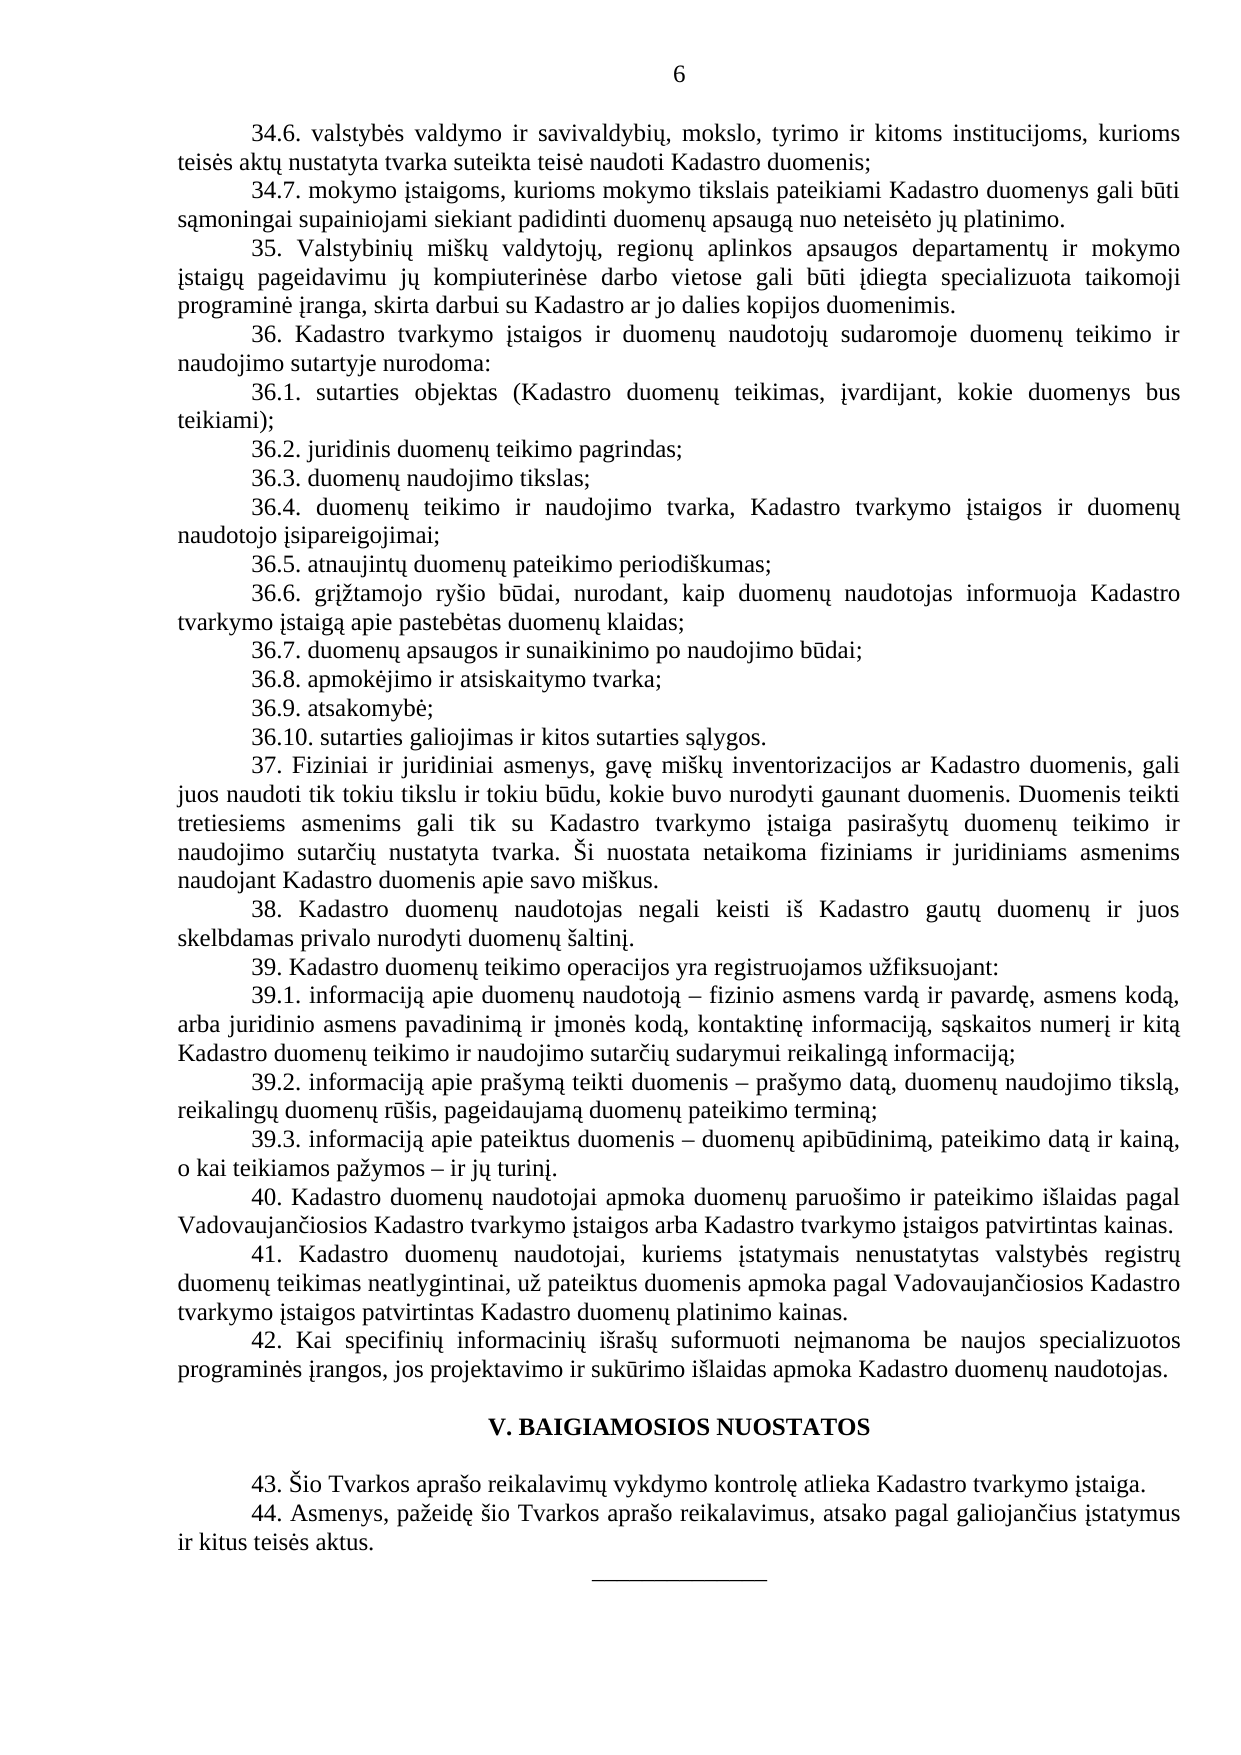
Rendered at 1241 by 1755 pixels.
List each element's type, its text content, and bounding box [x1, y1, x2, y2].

text 44. Asmenys, pažeidę šio Tvarkos aprašo reikalavimus, atsako pagal galiojančius įstatymus ir kitus teisės aktus. [177, 1498, 1181, 1556]
text 36.2. juridinis duomenų teikimo pagrindas; [177, 434, 1181, 463]
text 35. Valstybinių miškų valdytojų, regionų aplinkos apsaugos departamentų ir mokymo įstaigų pageidavimu jų kompiuterinėse darbo vietose gali būti įdiegta specializuota taikomoji programinė įranga, skirta darbui su Kadastro ar jo dalies kopijos duomenimis. [177, 233, 1181, 319]
text 36.9. atsakomybė; [177, 693, 1181, 722]
text 36.7. duomenų apsaugos ir sunaikinimo po naudojimo būdai; [177, 636, 1181, 664]
text 41. Kadastro duomenų naudotojai, kuriems įstatymais nenustatytas valstybės registrų duomenų teikimas neatlygintinai, už pateiktus duomenis apmoka pagal Vadovaujančiosios Kadastro tvarkymo įstaigos patvirtintas Kadastro duomenų platinimo kainas. [177, 1239, 1181, 1326]
text 34.6. valstybės valdymo ir savivaldybių, mokslo, tyrimo ir kitoms institucijoms, kurioms teisės aktų nustatyta tvarka suteikta teisė naudoti Kadastro duomenis; [177, 118, 1181, 176]
text 36.8. apmokėjimo ir atsiskaitymo tvarka; [177, 664, 1181, 693]
text 39.2. informaciją apie prašymą teikti duomenis – prašymo datą, duomenų naudojimo tikslą, reikalingų duomenų rūšis, pageidaujamą duomenų pateikimo terminą; [177, 1067, 1181, 1124]
text 36.10. sutarties galiojimas ir kitos sutarties sąlygos. [177, 722, 1181, 751]
text 36.4. duomenų teikimo ir naudojimo tvarka, Kadastro tvarkymo įstaigos ir duomenų naudotojo įsipareigojimai; [177, 492, 1181, 549]
text 37. Fiziniai ir juridiniai asmenys, gavę miškų inventorizacijos ar Kadastro duomenis, gali juos naudoti tik tokiu tikslu ir tokiu būdu, kokie buvo nurodyti gaunant duomenis. Duomenis teikti tretiesiems asmenims gali tik su Kadastro tvarkymo įstaiga pasirašytų duomenų teikimo ir naudojimo sutarčių nustatyta tvarka. Ši nuostata netaikoma fiziniams ir juridiniams asmenims naudojant Kadastro duomenis apie savo miškus. [177, 751, 1181, 894]
text 43. Šio Tvarkos aprašo reikalavimų vykdymo kontrolę atlieka Kadastro tvarkymo įstaiga. [177, 1469, 1181, 1498]
text 39.1. informaciją apie duomenų naudotoją – fizinio asmens vardą ir pavardę, asmens kodą, arba juridinio asmens pavadinimą ir įmonės kodą, kontaktinę informaciją, sąskaitos numerį ir kitą Kadastro duomenų teikimo ir naudojimo sutarčių sudarymui reikalingą informaciją; [177, 981, 1181, 1067]
text 34.7. mokymo įstaigoms, kurioms mokymo tikslais pateikiami Kadastro duomenys gali būti sąmoningai supainiojami siekiant padidinti duomenų apsaugą nuo neteisėto jų platinimo. [177, 176, 1181, 233]
text 36. Kadastro tvarkymo įstaigos ir duomenų naudotojų sudaromoje duomenų teikimo ir naudojimo sutartyje nurodoma: [177, 319, 1181, 377]
text V. BAIGIAMOSIOS NUOSTATOS [177, 1412, 1181, 1441]
text 36.3. duomenų naudojimo tikslas; [177, 463, 1181, 492]
text 36.5. atnaujintų duomenų pateikimo periodiškumas; [177, 549, 1181, 578]
text 36.1. sutarties objektas (Kadastro duomenų teikimas, įvardijant, kokie duomenys bus teikiami); [177, 377, 1181, 434]
text 42. Kai specifinių informacinių išrašų suformuoti neįmanoma be naujos specializuotos programinės įrangos, jos projektavimo ir sukūrimo išlaidas apmoka Kadastro duomenų naudotojas. [177, 1326, 1181, 1383]
text ______________ [177, 1556, 1181, 1584]
text 38. Kadastro duomenų naudotojas negali keisti iš Kadastro gautų duomenų ir juos skelbdamas privalo nurodyti duomenų šaltinį. [177, 894, 1181, 952]
text 36.6. grįžtamojo ryšio būdai, nurodant, kaip duomenų naudotojas informuoja Kadastro tvarkymo įstaigą apie pastebėtas duomenų klaidas; [177, 578, 1181, 636]
text 39.3. informaciją apie pateiktus duomenis – duomenų apibūdinimą, pateikimo datą ir kainą, o kai teikiamos pažymos – ir jų turinį. [177, 1124, 1181, 1182]
text 40. Kadastro duomenų naudotojai apmoka duomenų paruošimo ir pateikimo išlaidas pagal Vadovaujančiosios Kadastro tvarkymo įstaigos arba Kadastro tvarkymo įstaigos patvirtintas kainas. [177, 1182, 1181, 1239]
text 39. Kadastro duomenų teikimo operacijos yra registruojamos užfiksuojant: [177, 952, 1181, 981]
